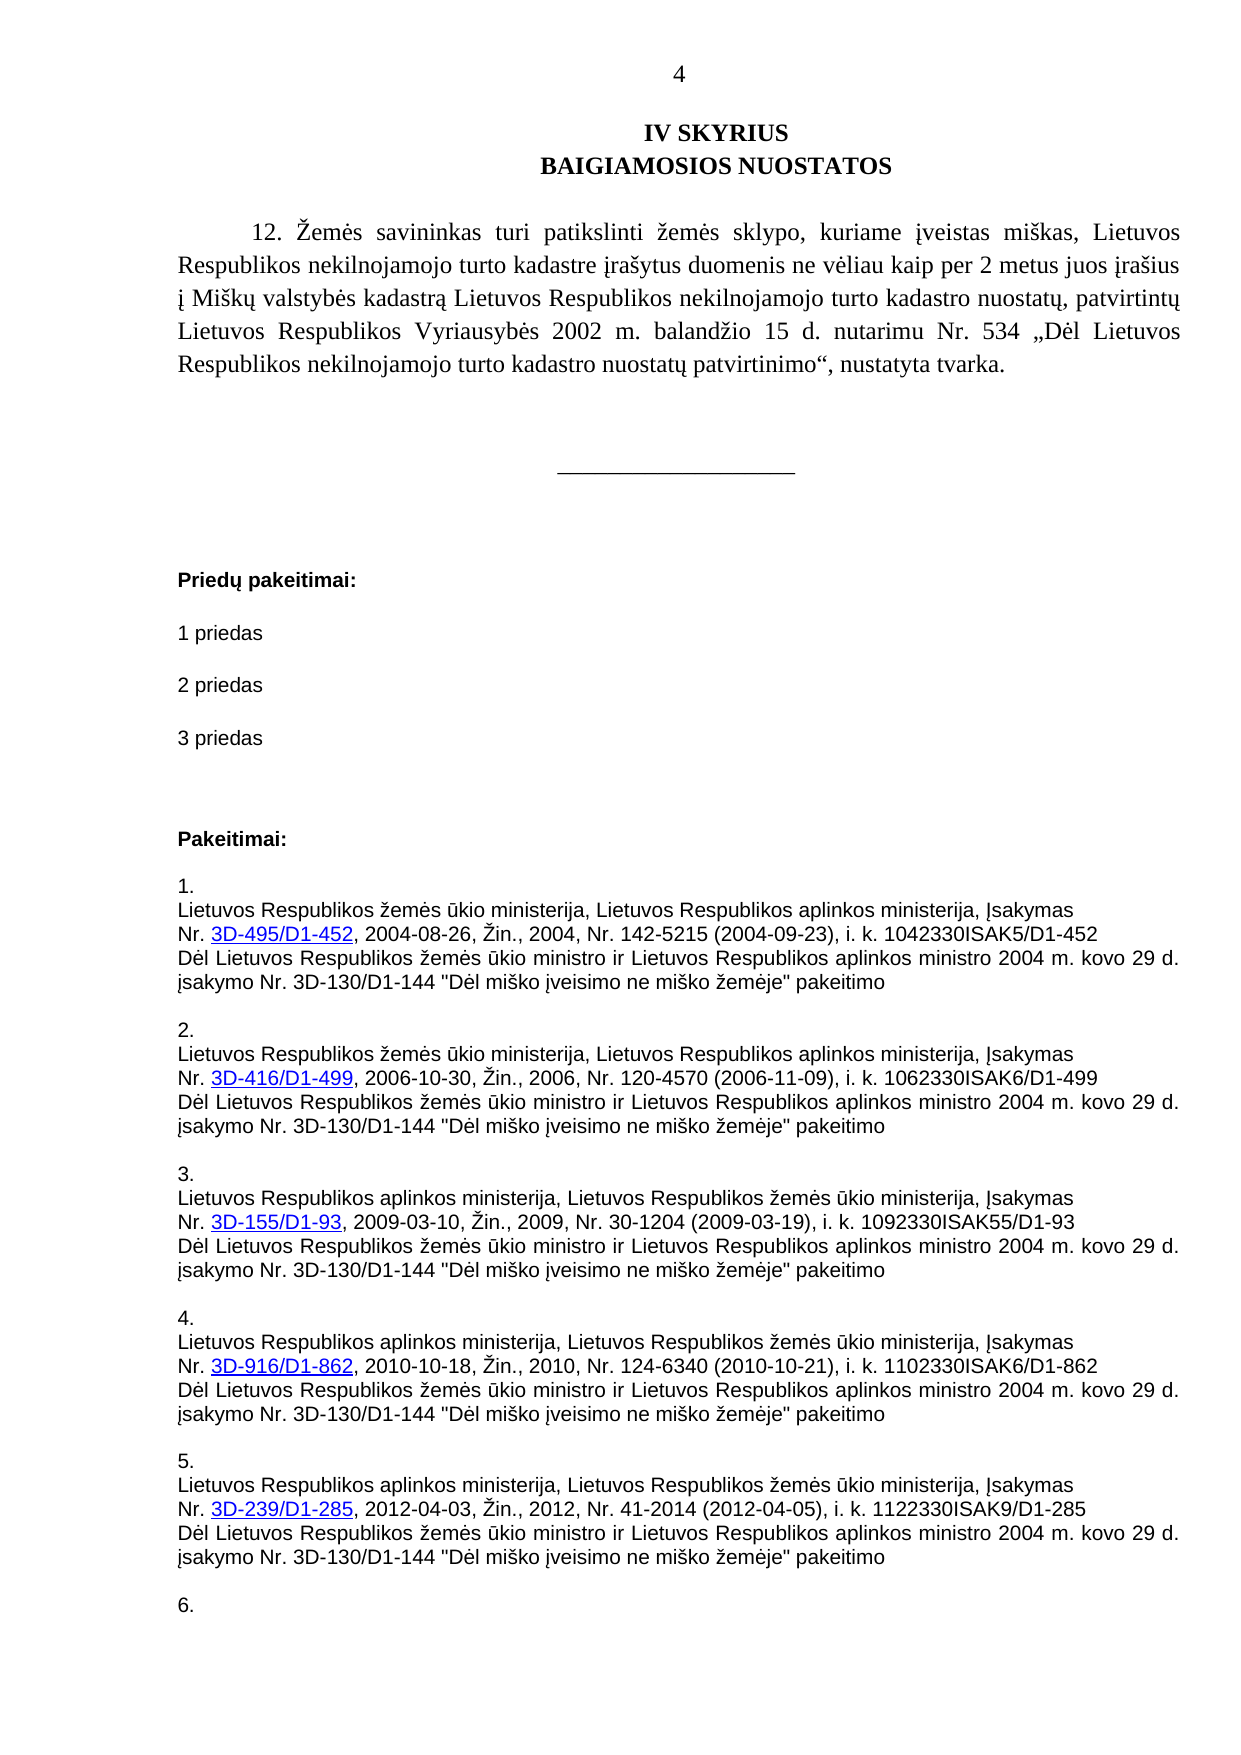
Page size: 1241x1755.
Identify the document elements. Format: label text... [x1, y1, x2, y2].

text 1 priedas [177, 620, 1181, 644]
text Lietuvos Respublikos žemės ūkio ministerija, Lietuvos Respublikos aplinkos ministerija, Įsakymas [177, 1042, 1181, 1066]
text Lietuvos Respublikos aplinkos ministerija, Lietuvos Respublikos žemės ūkio ministerija, Įsakymas [177, 1329, 1181, 1353]
text Pakeitimai: [177, 826, 1181, 850]
text Dėl Lietuvos Respublikos žemės ūkio ministro ir Lietuvos Respublikos aplinkos ministro 2004 m. kovo 29 d. įsakymo Nr. 3D-130/D1-144 "Dėl miško įveisimo ne miško žemėje" pakeitimo [177, 1377, 1181, 1425]
text ___________________ [177, 448, 1181, 477]
text 4. [177, 1306, 1181, 1329]
text 2 priedas [177, 673, 1181, 697]
text BAIGIAMOSIOS NUOSTATOS [177, 151, 1181, 180]
text Lietuvos Respublikos žemės ūkio ministerija, Lietuvos Respublikos aplinkos ministerija, Įsakymas [177, 898, 1181, 922]
text Lietuvos Respublikos aplinkos ministerija, Lietuvos Respublikos žemės ūkio ministerija, Įsakymas [177, 1473, 1181, 1497]
text Dėl Lietuvos Respublikos žemės ūkio ministro ir Lietuvos Respublikos aplinkos ministro 2004 m. kovo 29 d. įsakymo Nr. 3D-130/D1-144 "Dėl miško įveisimo ne miško žemėje" pakeitimo [177, 1234, 1181, 1282]
text Nr. 3D-155/D1-93, 2009-03-10, Žin., 2009, Nr. 30-1204 (2009-03-19), i. k. 1092330ISAK55/D1-93 [177, 1210, 1181, 1234]
text IV SKYRIUS [177, 118, 1181, 147]
text 6. [177, 1593, 1181, 1617]
text Nr. 3D-416/D1-499, 2006-10-30, Žin., 2006, Nr. 120-4570 (2006-11-09), i. k. 1062330ISAK6/D1-499 [177, 1066, 1181, 1090]
text Dėl Lietuvos Respublikos žemės ūkio ministro ir Lietuvos Respublikos aplinkos ministro 2004 m. kovo 29 d. įsakymo Nr. 3D-130/D1-144 "Dėl miško įveisimo ne miško žemėje" pakeitimo [177, 946, 1181, 994]
text Lietuvos Respublikos aplinkos ministerija, Lietuvos Respublikos žemės ūkio ministerija, Įsakymas [177, 1186, 1181, 1210]
text 3. [177, 1162, 1181, 1186]
text 2. [177, 1018, 1181, 1042]
text Priedų pakeitimai: [177, 568, 1181, 592]
text Nr. 3D-495/D1-452, 2004-08-26, Žin., 2004, Nr. 142-5215 (2004-09-23), i. k. 1042330ISAK5/D1-452 [177, 922, 1181, 946]
text 1. [177, 874, 1181, 898]
text 3 priedas [177, 726, 1181, 750]
text Nr. 3D-916/D1-862, 2010-10-18, Žin., 2010, Nr. 124-6340 (2010-10-21), i. k. 1102330ISAK6/D1-862 [177, 1353, 1181, 1377]
text Dėl Lietuvos Respublikos žemės ūkio ministro ir Lietuvos Respublikos aplinkos ministro 2004 m. kovo 29 d. įsakymo Nr. 3D-130/D1-144 "Dėl miško įveisimo ne miško žemėje" pakeitimo [177, 1090, 1181, 1138]
text Nr. 3D-239/D1-285, 2012-04-03, Žin., 2012, Nr. 41-2014 (2012-04-05), i. k. 1122330ISAK9/D1-285 [177, 1497, 1181, 1521]
text 5. [177, 1449, 1181, 1473]
text Dėl Lietuvos Respublikos žemės ūkio ministro ir Lietuvos Respublikos aplinkos ministro 2004 m. kovo 29 d. įsakymo Nr. 3D-130/D1-144 "Dėl miško įveisimo ne miško žemėje" pakeitimo [177, 1521, 1181, 1569]
text 12. Žemės savininkas turi patikslinti žemės sklypo, kuriame įveistas miškas, Lietuvos Respublikos nekilnojamojo turto kadastre įrašytus duomenis ne vėliau kaip per 2 metus juos įrašius į Miškų valstybės kadastrą Lietuvos Respublikos nekilnojamojo turto kadastro nuostatų, patvirtintų Lietuvos Respublikos Vyriausybės 2002 m. balandžio 15 d. nutarimu Nr. 534 „Dėl Lietuvos Respublikos nekilnojamojo turto kadastro nuostatų patvirtinimo“, nustatyta tvarka. [177, 217, 1181, 378]
